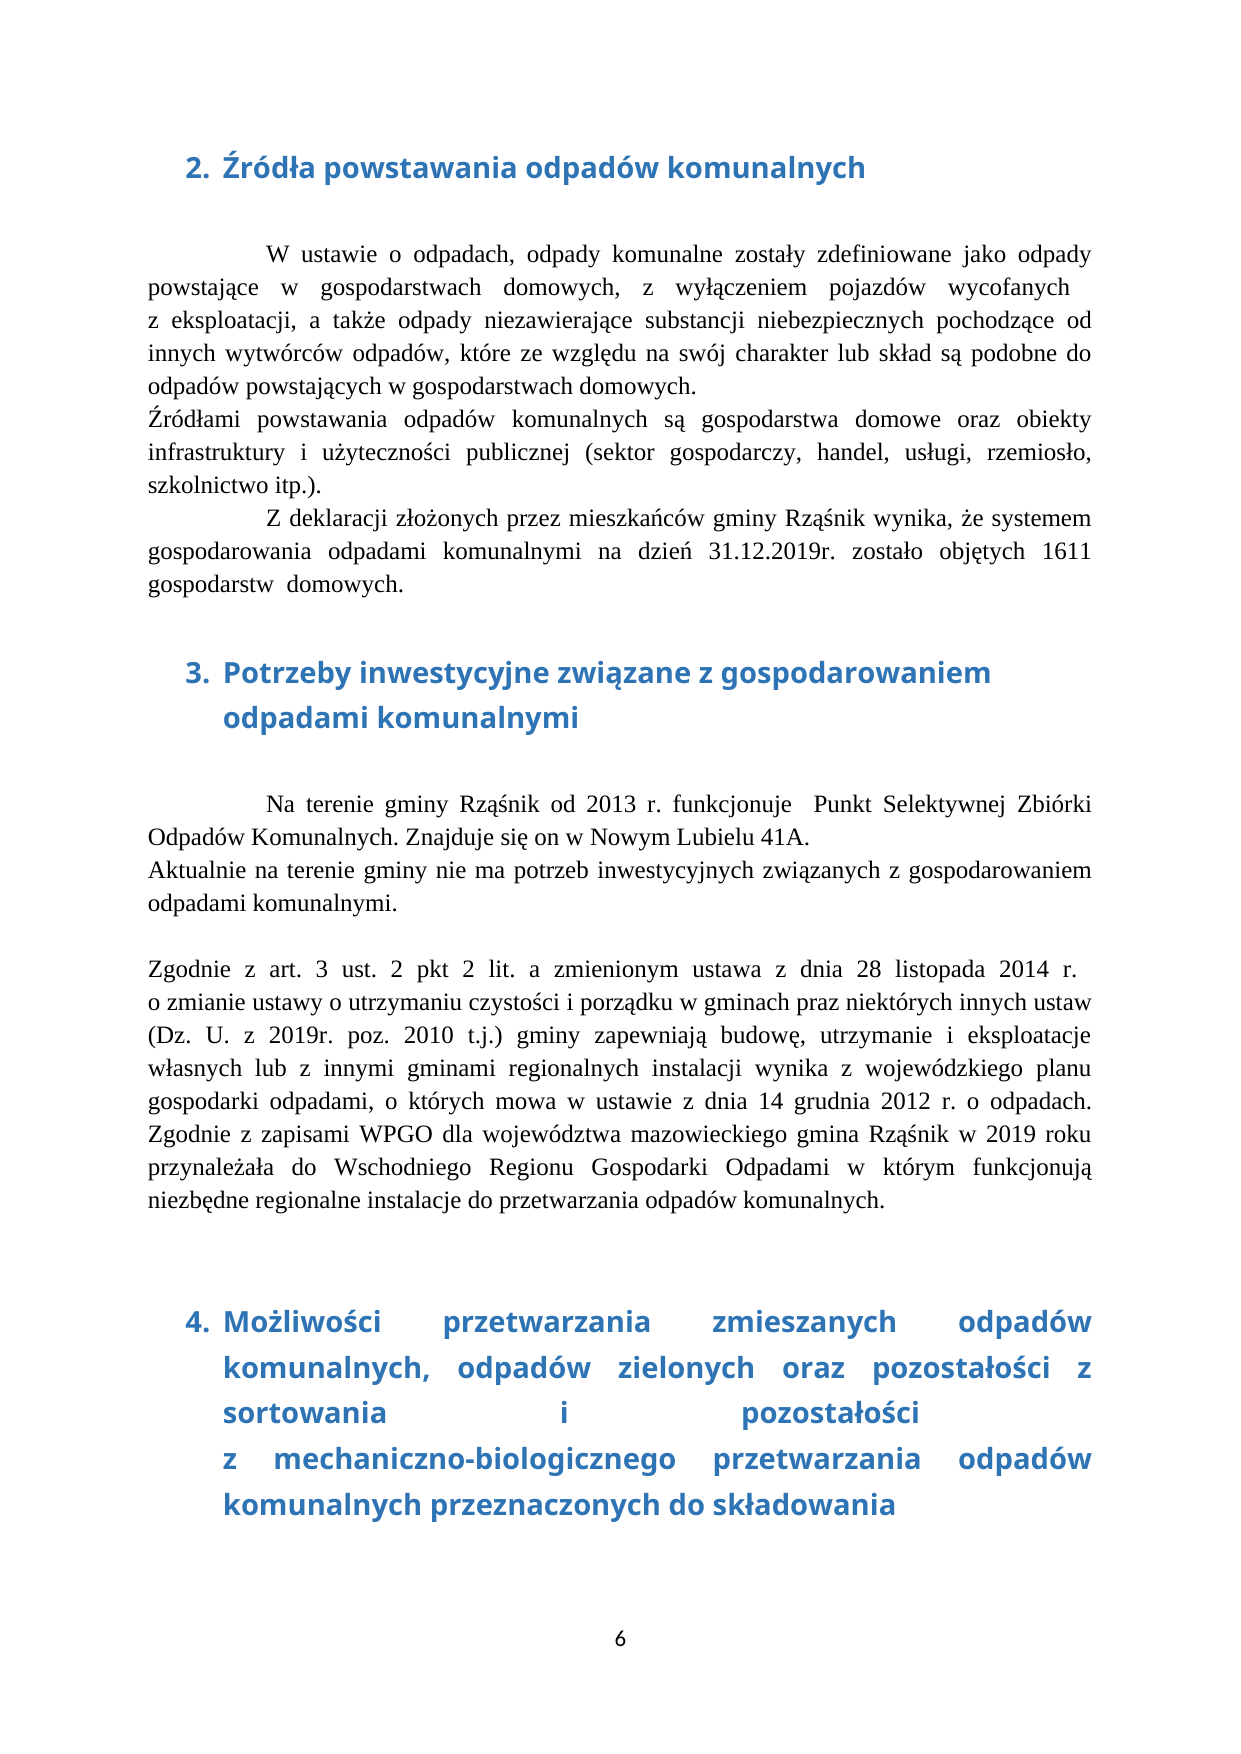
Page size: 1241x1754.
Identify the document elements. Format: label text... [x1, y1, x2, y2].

text Z deklaracji złożonych przez mieszkańców gminy Rząśnik wynika, że systemem gospodarowania odpadami komunalnymi na dzień 31.12.2019r. zostało objętych 1611 gospodarstw domowych. [148, 503, 1093, 598]
subtitle Źródła powstawania odpadów komunalnych [185, 148, 1093, 233]
text Aktualnie na terenie gminy nie ma potrzeb inwestycyjnych związanych z gospodarowaniem odpadami komunalnymi. [148, 855, 1093, 917]
text W ustawie o odpadach, odpady komunalne zostały zdefiniowane jako odpady powstające w gospodarstwach domowych, z wyłączeniem pojazdów wycofanych z eksploatacji, a także odpady niezawierające substancji niebezpiecznych pochodzące od innych wytwórców odpadów, które ze względu na swój charakter lub skład są podobne do odpadów powstających w gospodarstwach domowych. [148, 239, 1093, 400]
subtitle Możliwości przetwarzania zmieszanych odpadów komunalnych, odpadów zielonych oraz pozostałości z sortowania i pozostałości z mechaniczno-biologicznego przetwarzania odpadów komunalnych przeznaczonych do składowania [185, 1301, 1093, 1523]
subtitle Potrzeby inwestycyjne związane z gospodarowaniem odpadami komunalnymi [185, 652, 1093, 783]
text Zgodnie z art. 3 ust. 2 pkt 2 lit. a zmienionym ustawa z dnia 28 listopada 2014 r. o zmianie ustawy o utrzymaniu czystości i porządku w gminach praz niektórych innych ustaw (Dz. U. z 2019r. poz. 2010 t.j.) gminy zapewniają budowę, utrzymanie i eksploatacje własnych lub z innymi gminami regionalnych instalacji wynika z wojewódzkiego planu gospodarki odpadami, o których mowa w ustawie z dnia 14 grudnia 2012 r. o odpadach. Zgodnie z zapisami WPGO dla województwa mazowieckiego gmina Rząśnik w 2019 roku przynależała do Wschodniego Regionu Gospodarki Odpadami w którym funkcjonują niezbędne regionalne instalacje do przetwarzania odpadów komunalnych. [148, 954, 1093, 1214]
text Źródłami powstawania odpadów komunalnych są gospodarstwa domowe oraz obiekty infrastruktury i użyteczności publicznej (sektor gospodarczy, handel, usługi, rzemiosło, szkolnictwo itp.). [148, 404, 1093, 499]
text Na terenie gminy Rząśnik od 2013 r. funkcjonuje Punkt Selektywnej Zbiórki Odpadów Komunalnych. Znajduje się on w Nowym Lubielu 41A. [148, 789, 1093, 851]
